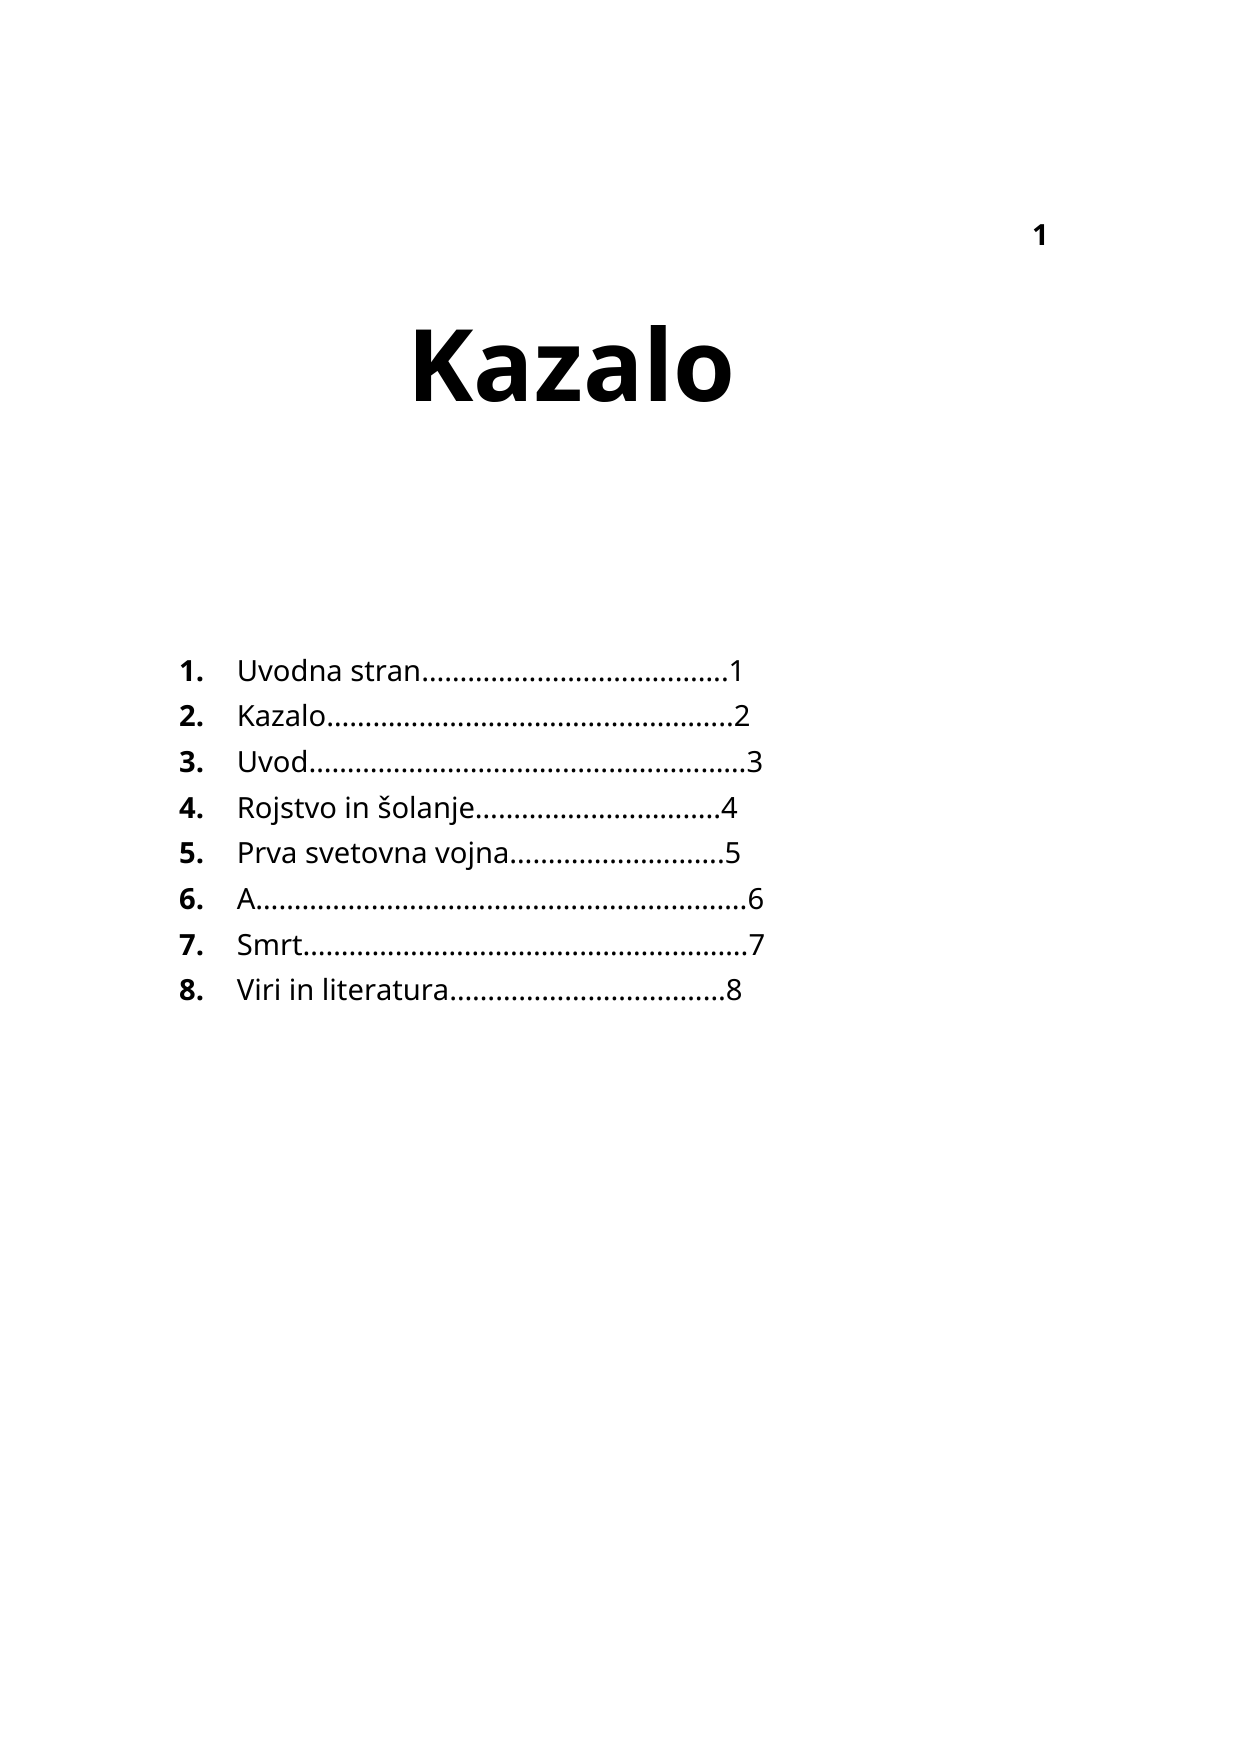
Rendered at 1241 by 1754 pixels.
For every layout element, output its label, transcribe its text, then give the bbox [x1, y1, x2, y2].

list Viri in literatura………………………………8 [179, 969, 1093, 1009]
text Kazalo [148, 295, 1093, 431]
list Rojstvo in šolanje…………………………..4 [179, 787, 1093, 827]
list Smrt………………………………………………….7 [179, 924, 1093, 963]
list Kazalo……………………………………………..2 [179, 696, 1093, 735]
list Uvodna stran………………………………….1 [179, 650, 1093, 690]
list Uvod…………………………………………………3 [179, 741, 1093, 781]
text 1 [148, 214, 1093, 254]
list A……………………………………………………….6 [179, 878, 1093, 918]
list Prva svetovna vojna……………………….5 [179, 832, 1093, 872]
